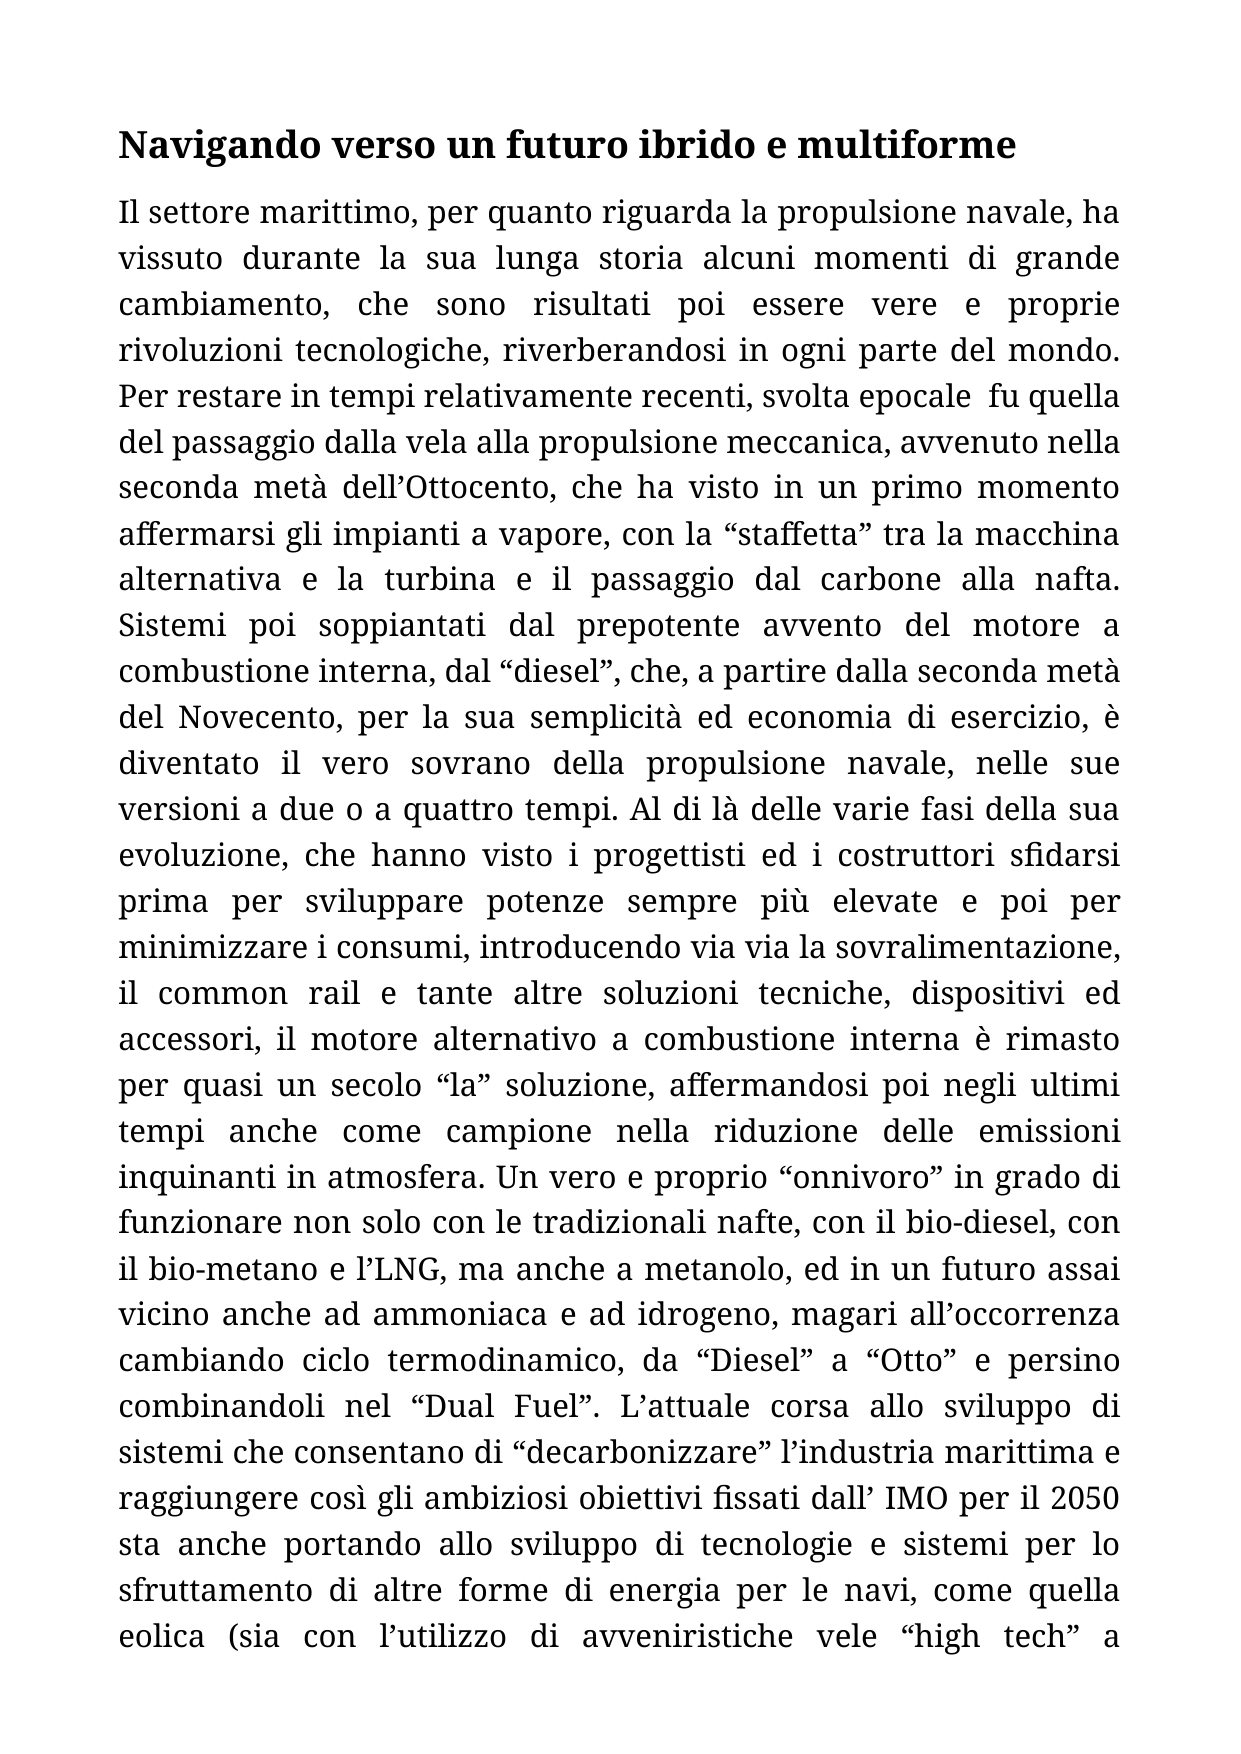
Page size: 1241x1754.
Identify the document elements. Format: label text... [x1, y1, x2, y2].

text Il settore marittimo, per quanto riguarda la propulsione navale, ha vissuto durante la sua lunga storia alcuni momenti di grande cambiamento, che sono risultati poi essere vere e proprie rivoluzioni tecnologiche, riverberandosi in ogni parte del mondo. Per restare in tempi relativamente recenti, svolta epocale fu quella del passaggio dalla vela alla propulsione meccanica, avvenuto nella seconda metà dell’Ottocento, che ha visto in un primo momento affermarsi gli impianti a vapore, con la “staffetta” tra la macchina alternativa e la turbina e il passaggio dal carbone alla nafta. Sistemi poi soppiantati dal prepotente avvento del motore a combustione interna, dal “diesel”, che, a partire dalla seconda metà del Novecento, per la sua semplicità ed economia di esercizio, è diventato il vero sovrano della propulsione navale, nelle sue versioni a due o a quattro tempi. Al di là delle varie fasi della sua evoluzione, che hanno visto i progettisti ed i costruttori sfidarsi prima per sviluppare potenze sempre più elevate e poi per minimizzare i consumi, introducendo via via la sovralimentazione, il common rail e tante altre soluzioni tecniche, dispositivi ed accessori, il motore alternativo a combustione interna è rimasto per quasi un secolo “la” soluzione, affermandosi poi negli ultimi tempi anche come campione nella riduzione delle emissioni inquinanti in atmosfera. Un vero e proprio “onnivoro” in grado di funzionare non solo con le tradizionali nafte, con il bio-diesel, con il bio-metano e l’LNG, ma anche a metanolo, ed in un futuro assai vicino anche ad ammoniaca e ad idrogeno, magari all’occorrenza cambiando ciclo termodinamico, da “Diesel” a “Otto” e persino combinandoli nel “Dual Fuel”. L’attuale corsa allo sviluppo di sistemi che consentano di “decarbonizzare” l’industria marittima e raggiungere così gli ambiziosi obiettivi fissati dall’ IMO per il 2050 sta anche portando allo sviluppo di tecnologie e sistemi per lo sfruttamento di altre forme di energia per le navi, come quella eolica (sia con l’utilizzo di avveniristiche vele “high tech” a [118, 190, 1122, 1657]
text Navigando verso un futuro ibrido e multiforme [118, 118, 1122, 169]
